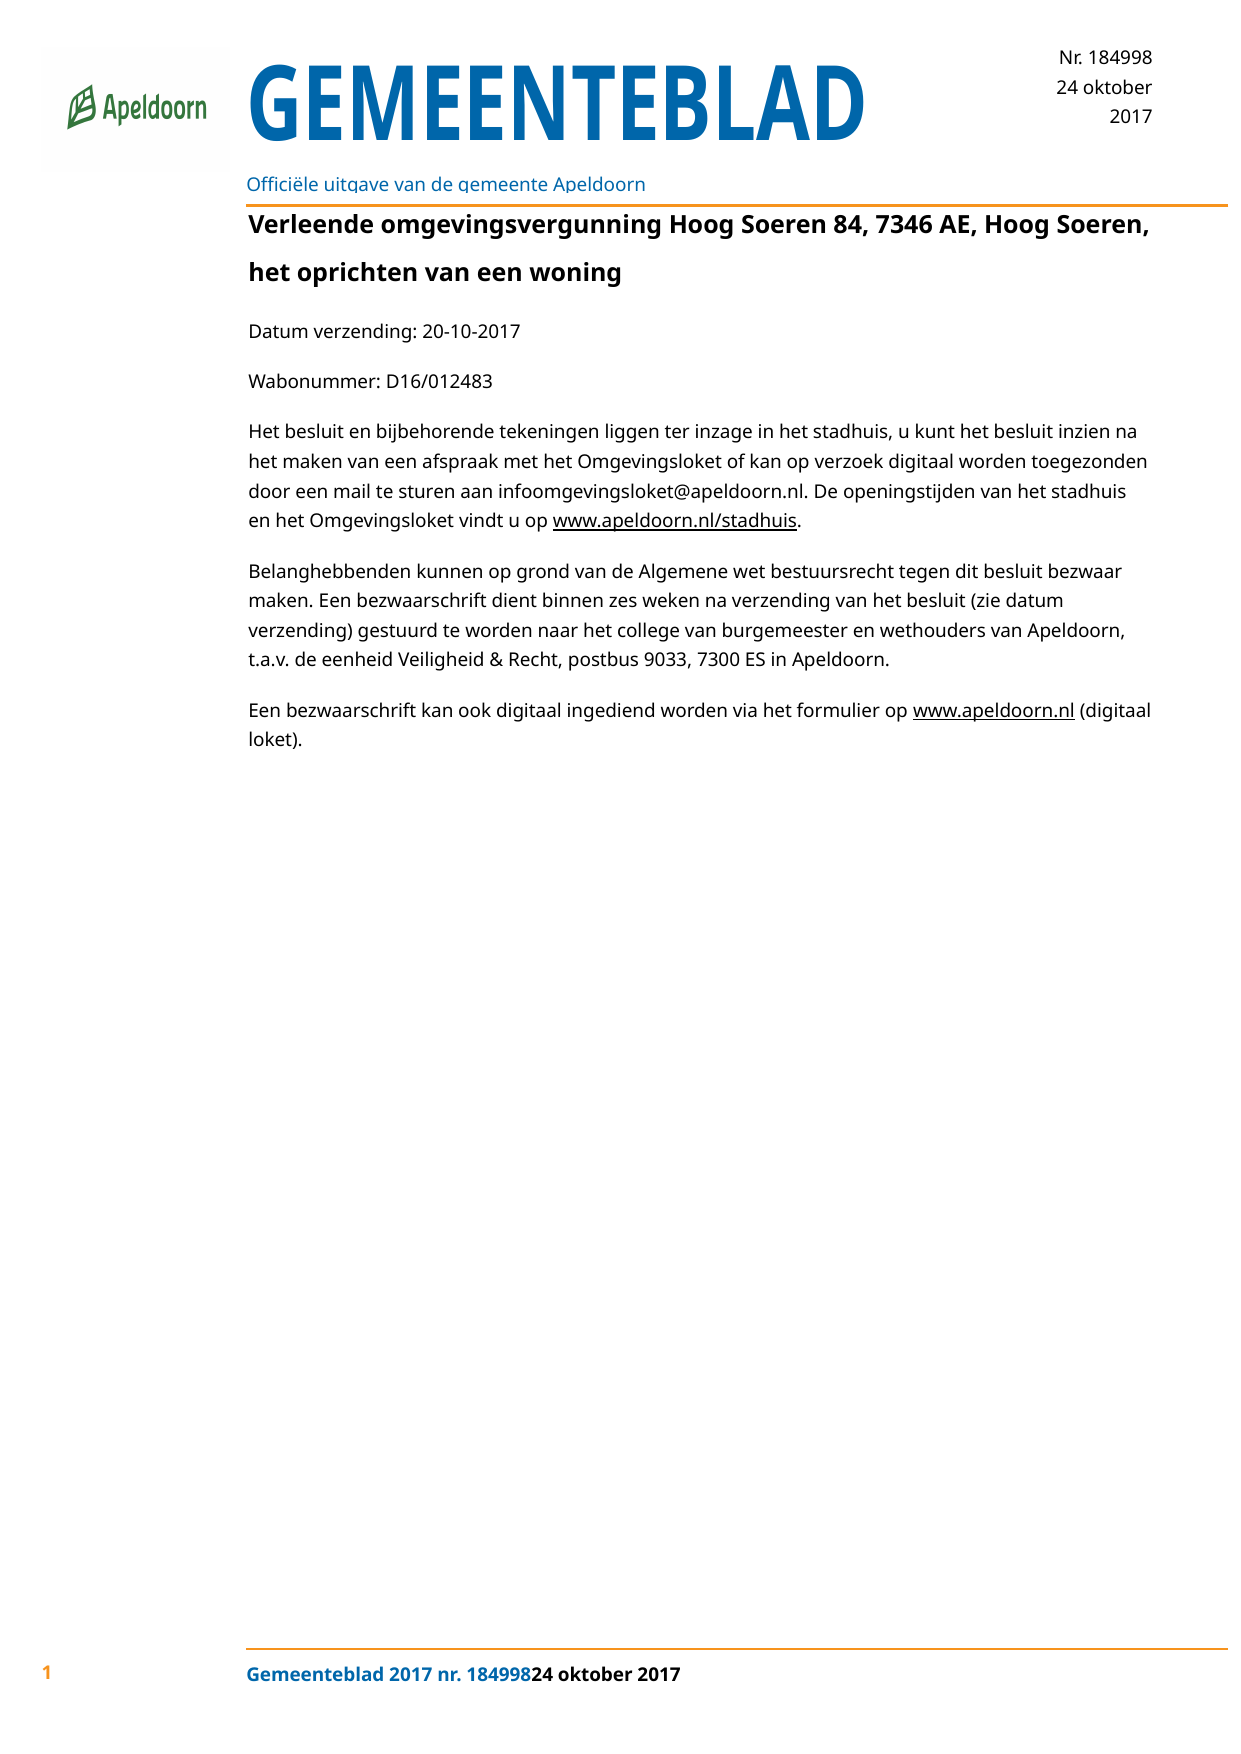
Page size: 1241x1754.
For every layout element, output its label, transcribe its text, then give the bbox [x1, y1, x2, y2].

picture [41, 47, 231, 172]
text Verleende omgevingsvergunning Hoog Soeren 84, 7346 AE, Hoog Soeren, het oprichten van een woning [248, 207, 1152, 288]
text Datum verzending: 20-10-2017 [248, 318, 1152, 344]
text Belanghebbenden kunnen op grond van de Algemene wet bestuursrecht tegen dit besluit bezwaar maken. Een bezwaarschrift dient binnen zes weken na verzending van het besluit (zie datum verzending) gestuurd te worden naar het college van burgemeester en wethouders van Apeldoorn, t.a.v. de eenheid Veiligheid & Recht, postbus 9033, 7300 ES in Apeldoorn. [248, 558, 1152, 672]
text Een bezwaarschrift kan ook digitaal ingediend worden via het formulier op www.apeldoorn.nl (digitaal loket). [248, 697, 1152, 752]
text Wabonummer: D16/012483 [248, 368, 1152, 394]
text Het besluit en bijbehorende tekeningen liggen ter inzage in het stadhuis, u kunt het besluit inzien na het maken van een afspraak met het Omgevingsloket of kan op verzoek digitaal worden toegezonden door een mail te sturen aan infoomgevingsloket@apeldoorn.nl. De openingstijden van het stadhuis en het Omgevingsloket vindt u op www.apeldoorn.nl/stadhuis. [248, 419, 1152, 533]
